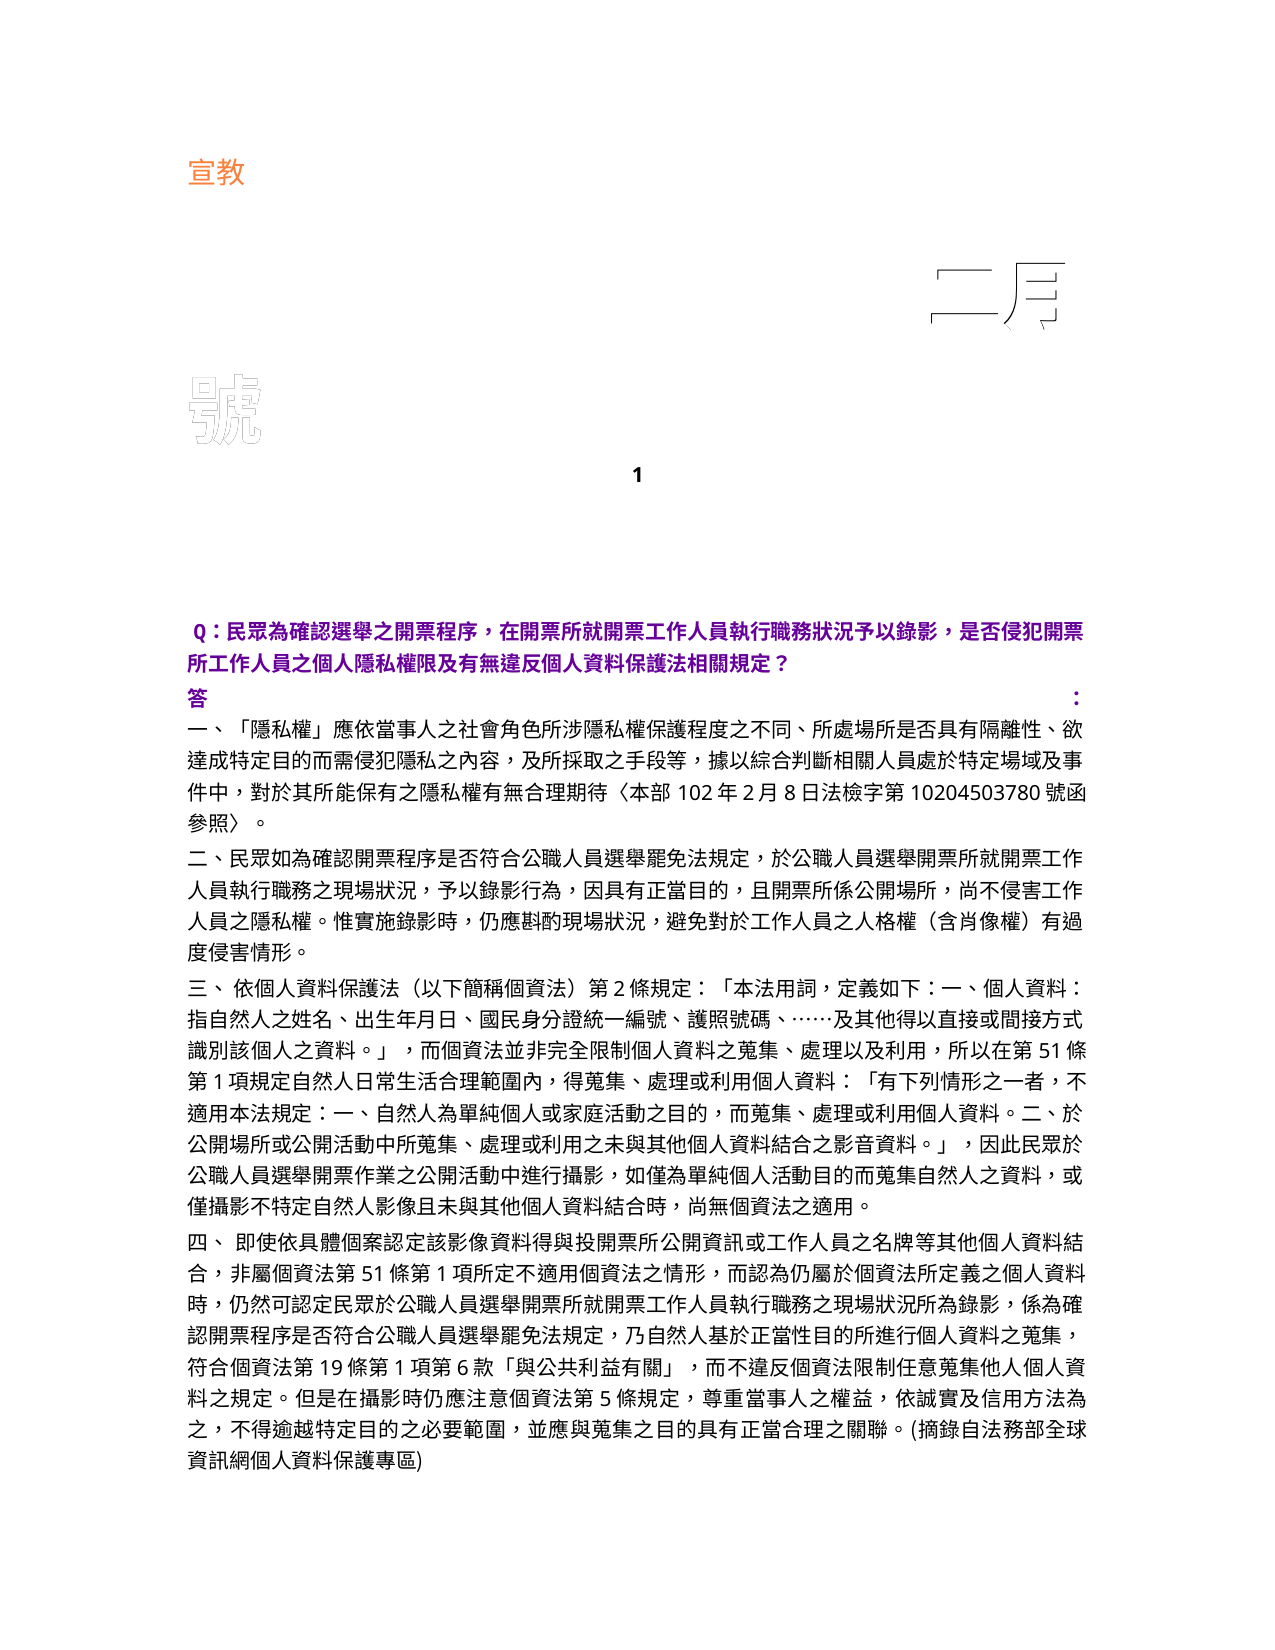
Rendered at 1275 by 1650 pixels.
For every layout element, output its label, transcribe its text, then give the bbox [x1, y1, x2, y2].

text 1 [187, 461, 1087, 489]
text 二、民眾如為確認開票程序是否符合公職人員選舉罷免法規定，於公職人員選舉開票所就開票工作人員執行職務之現場狀況，予以錄影行為，因具有正當目的，且開票所係公開場所，尚不侵害工作人員之隱私權。惟實施錄影時，仍應斟酌現場狀況，避免對於工作人員之人格權（含肖像權）有過度侵害情形。 [187, 842, 1087, 967]
text Q：民眾為確認選舉之開票程序，在開票所就開票工作人員執行職務狀況予以錄影，是否侵犯開票所工作人員之個人隱私權限及有無違反個人資料保護法相關規定？ [187, 615, 1087, 677]
text 宣教 [187, 150, 1087, 192]
text 三、 依個人資料保護法（以下簡稱個資法）第2條規定：「本法用詞，定義如下：一、個人資料：指自然人之姓名、出生年月日、國民身分證統一編號、護照號碼、……及其他得以直接或間接方式識別該個人之資料。」，而個資法並非完全限制個人資料之蒐集、處理以及利用，所以在第51條第1項規定自然人日常生活合理範圍內，得蒐集、處理或利用個人資料：「有下列情形之一者，不適用本法規定：一、自然人為單純個人或家庭活動之目的，而蒐集、處理或利用個人資料。二、於公開場所或公開活動中所蒐集、處理或利用之未與其他個人資料結合之影音資料。」，因此民眾於公職人員選舉開票作業之公開活動中進行攝影，如僅為單純個人活動目的而蒐集自然人之資料，或僅攝影不特定自然人影像且未與其他個人資料結合時，尚無個資法之適用。 [187, 971, 1087, 1221]
text 答： 一、「隱私權」應依當事人之社會角色所涉隱私權保護程度之不同、所處場所是否具有隔離性、欲達成特定目的而需侵犯隱私之內容，及所採取之手段等，據以綜合判斷相關人員處於特定場域及事件中，對於其所能保有之隱私權有無合理期待〈本部102年2月8日法檢字第10204503780號函參照〉。 [187, 681, 1087, 838]
text 司法保護電子報 二月號 [187, 213, 1087, 461]
text 四、 即使依具體個案認定該影像資料得與投開票所公開資訊或工作人員之名牌等其他個人資料結合，非屬個資法第51條第1項所定不適用個資法之情形，而認為仍屬於個資法所定義之個人資料時，仍然可認定民眾於公職人員選舉開票所就開票工作人員執行職務之現場狀況所為錄影，係為確認開票程序是否符合公職人員選舉罷免法規定，乃自然人基於正當性目的所進行個人資料之蒐集，符合個資法第19條第1項第6款「與公共利益有關」，而不違反個資法限制任意蒐集他人個人資料之規定。但是在攝影時仍應注意個資法第5條規定，尊重當事人之權益，依誠實及信用方法為之，不得逾越特定目的之必要範圍，並應與蒐集之目的具有正當合理之關聯。(摘錄自法務部全球資訊網個人資料保護專區) [187, 1225, 1087, 1475]
